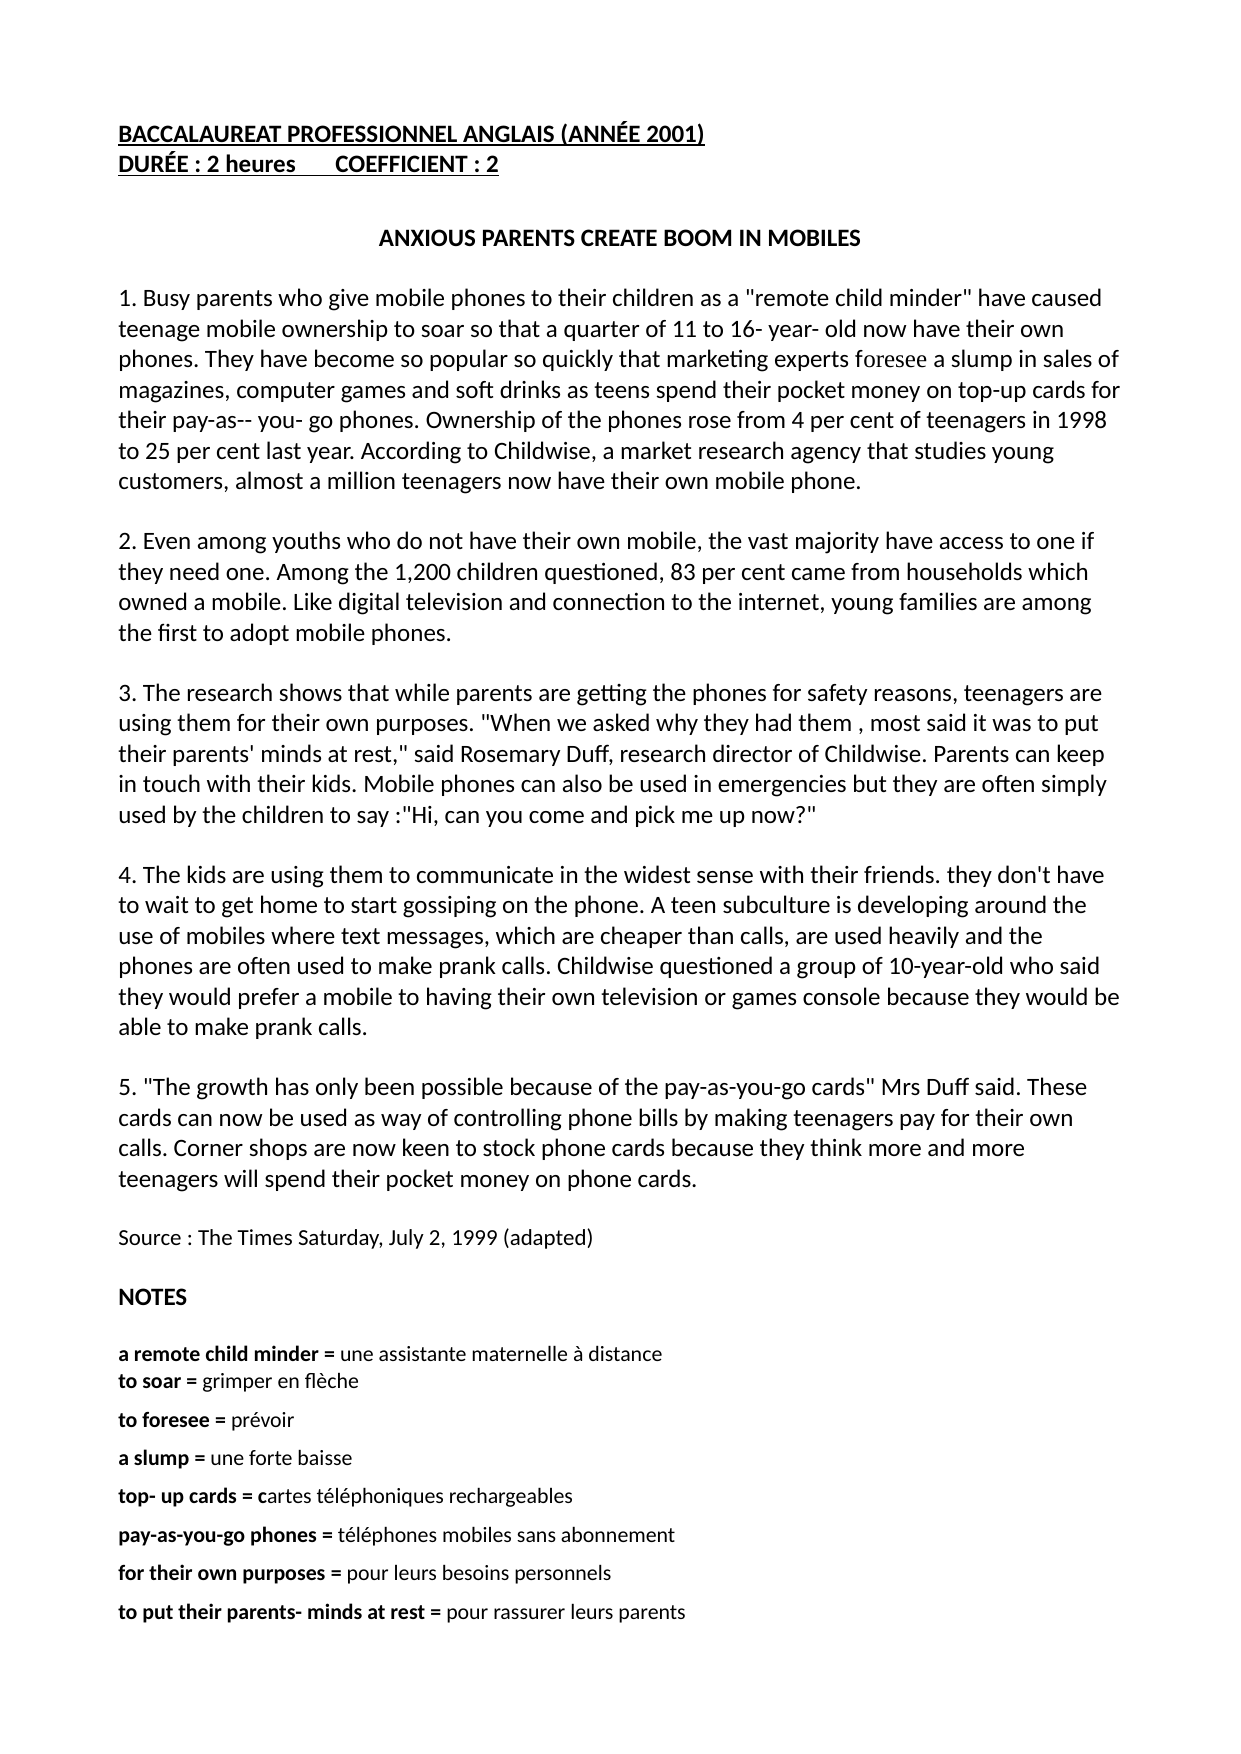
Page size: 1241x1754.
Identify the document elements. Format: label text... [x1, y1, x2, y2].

text 1. Busy parents who give mobile phones to their children as a "remote child minder" have caused teenage mobile ownership to soar so that a quarter of 11 to 16- year- old now have their own phones. They have become so popular so quickly that marketing experts foresee a slump in sales of magazines, computer games and soft drinks as teens spend their pocket money on top-up cards for their pay-as-- you- go phones. Ownership of the phones rose from 4 per cent of teenagers in 1998 to 25 per cent last year. According to Childwise, a market research agency that studies young customers, almost a million teenagers now have their own mobile phone. [118, 282, 1122, 496]
text to foresee = prévoir [118, 1406, 1122, 1432]
text ANXIOUS PARENTS CREATE BOOM IN MOBILES [118, 222, 1122, 253]
text NOTES [118, 1281, 1122, 1311]
text Source : The Times Saturday, July 2, 1999 (adapted) [118, 1223, 1122, 1251]
text 3. The research shows that while parents are getting the phones for safety reasons, teenagers are using them for their own purposes. "When we asked why they had them , most said it was to put their parents' minds at rest," said Rosemary Duff, research director of Childwise. Parents can keep in touch with their kids. Mobile phones can also be used in emergencies but they are often simply used by the children to say :"Hi, can you come and pick me up now?" [118, 677, 1122, 829]
text a slump = une forte baisse [118, 1444, 1122, 1471]
text top- up cards = cartes téléphoniques rechargeables [118, 1483, 1122, 1509]
text 5. "The growth has only been possible because of the pay-as-you-go cards" Mrs Duff said. These cards can now be used as way of controlling phone bills by making teenagers pay for their own calls. Corner shops are now keen to stock phone cards because they think more and more teenagers will spend their pocket money on phone cards. [118, 1072, 1122, 1194]
text to put their parents- minds at rest = pour rassurer leurs parents [118, 1598, 1122, 1624]
text pay-as-you-go phones = téléphones mobiles sans abonnement [118, 1521, 1122, 1548]
text for their own purposes = pour leurs besoins personnels [118, 1559, 1122, 1586]
text BACCALAUREAT PROFESSIONNEL ANGLAIS (ANNÉE 2001) DURÉE : 2 heures COEFFICIENT : 2 [118, 118, 1122, 179]
text 2. Even among youths who do not have their own mobile, the vast majority have access to one if they need one. Among the 1,200 children questioned, 83 per cent came from households which owned a mobile. Like digital television and connection to the internet, young families are among the first to adopt mobile phones. [118, 525, 1122, 647]
text 4. The kids are using them to communicate in the widest sense with their friends. they don't have to wait to get home to start gossiping on the phone. A teen subculture is developing around the use of mobiles where text messages, which are cheaper than calls, are used heavily and the phones are often used to make prank calls. Childwise questioned a group of 10-year-old who said they would prefer a mobile to having their own television or games console because they would be able to make prank calls. [118, 859, 1122, 1042]
text a remote child minder = une assistante maternelle à distance to soar = grimper en flèche [118, 1341, 1122, 1394]
